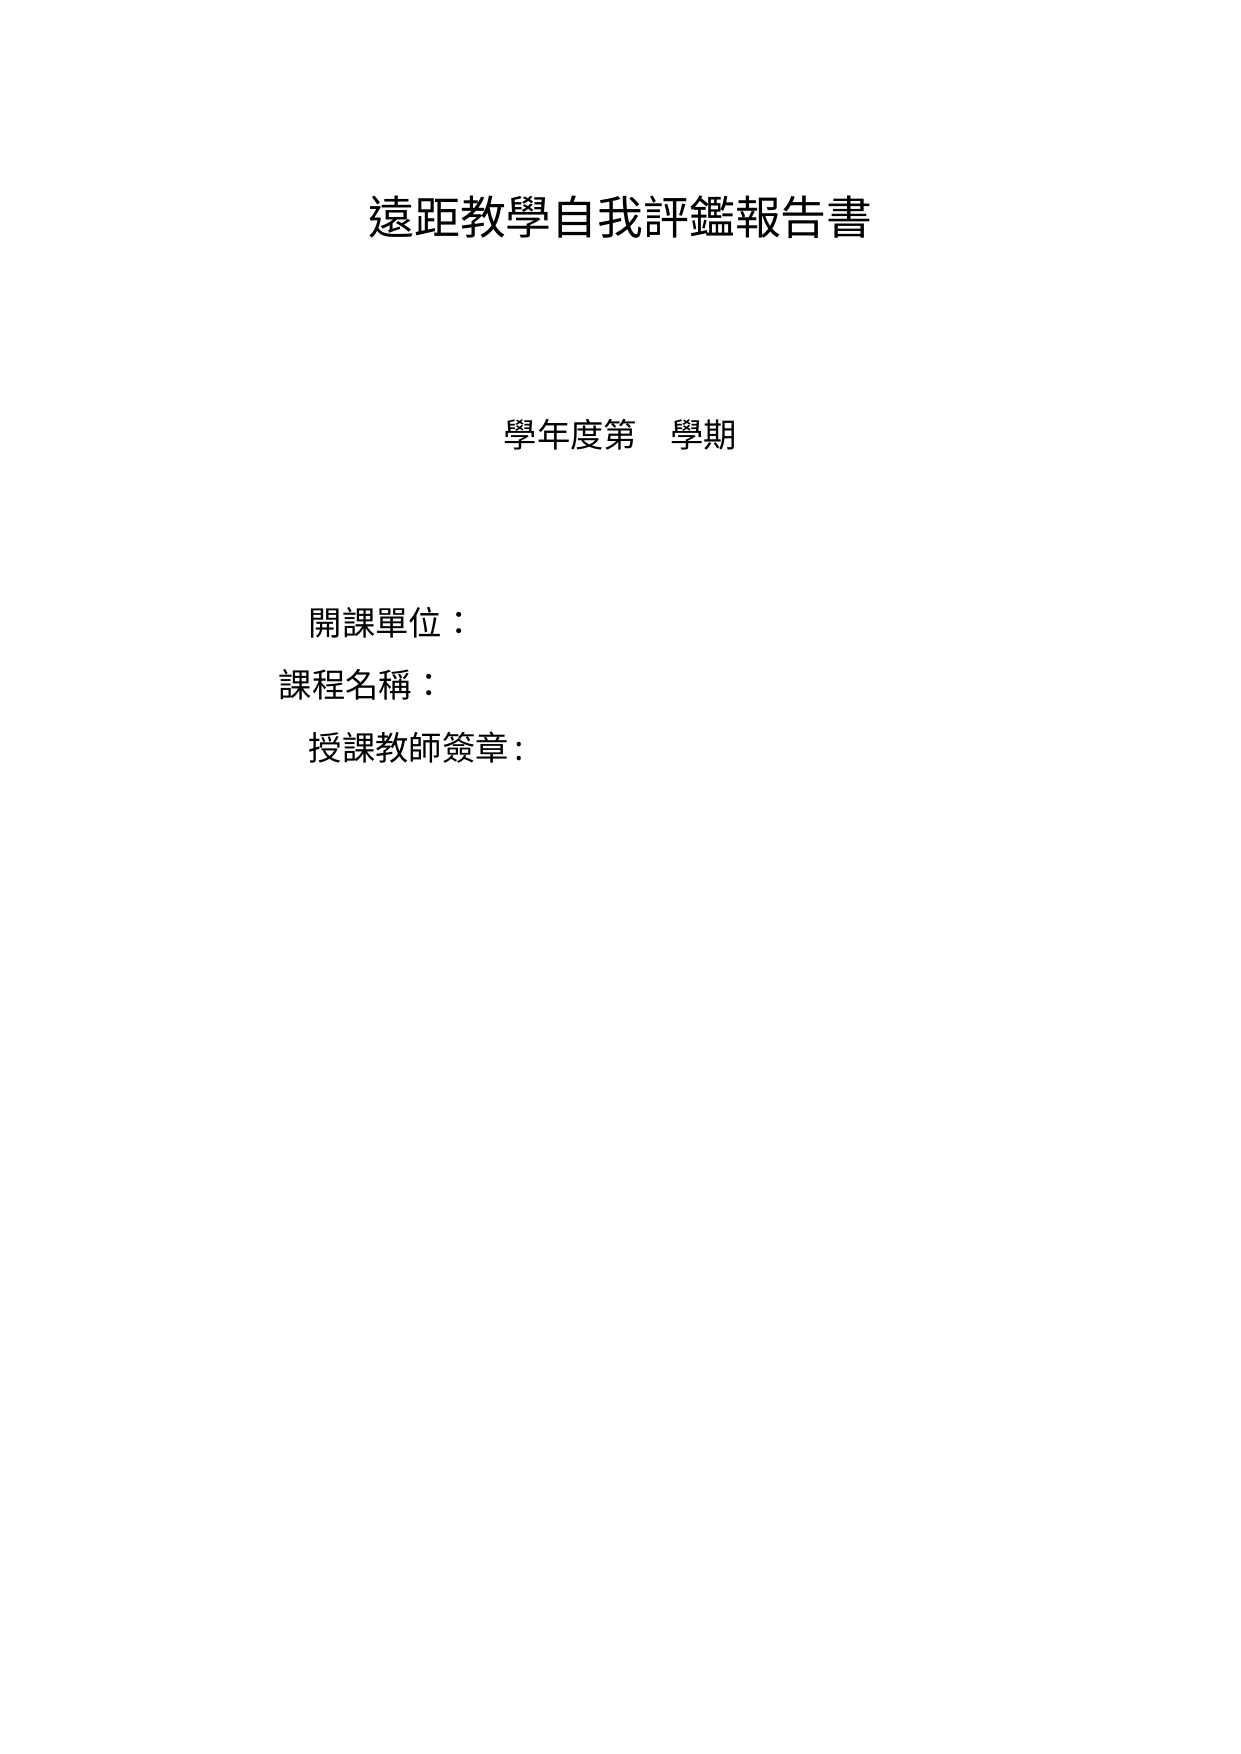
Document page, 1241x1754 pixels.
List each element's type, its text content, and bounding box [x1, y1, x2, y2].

text 授課教師簽章: [89, 704, 1152, 767]
text 學年度第 學期 [89, 392, 1152, 454]
text 開課單位： [89, 579, 1152, 642]
text 遠距教學自我評鑑報告書 [89, 142, 1152, 267]
text 課程名稱： [89, 642, 1152, 704]
